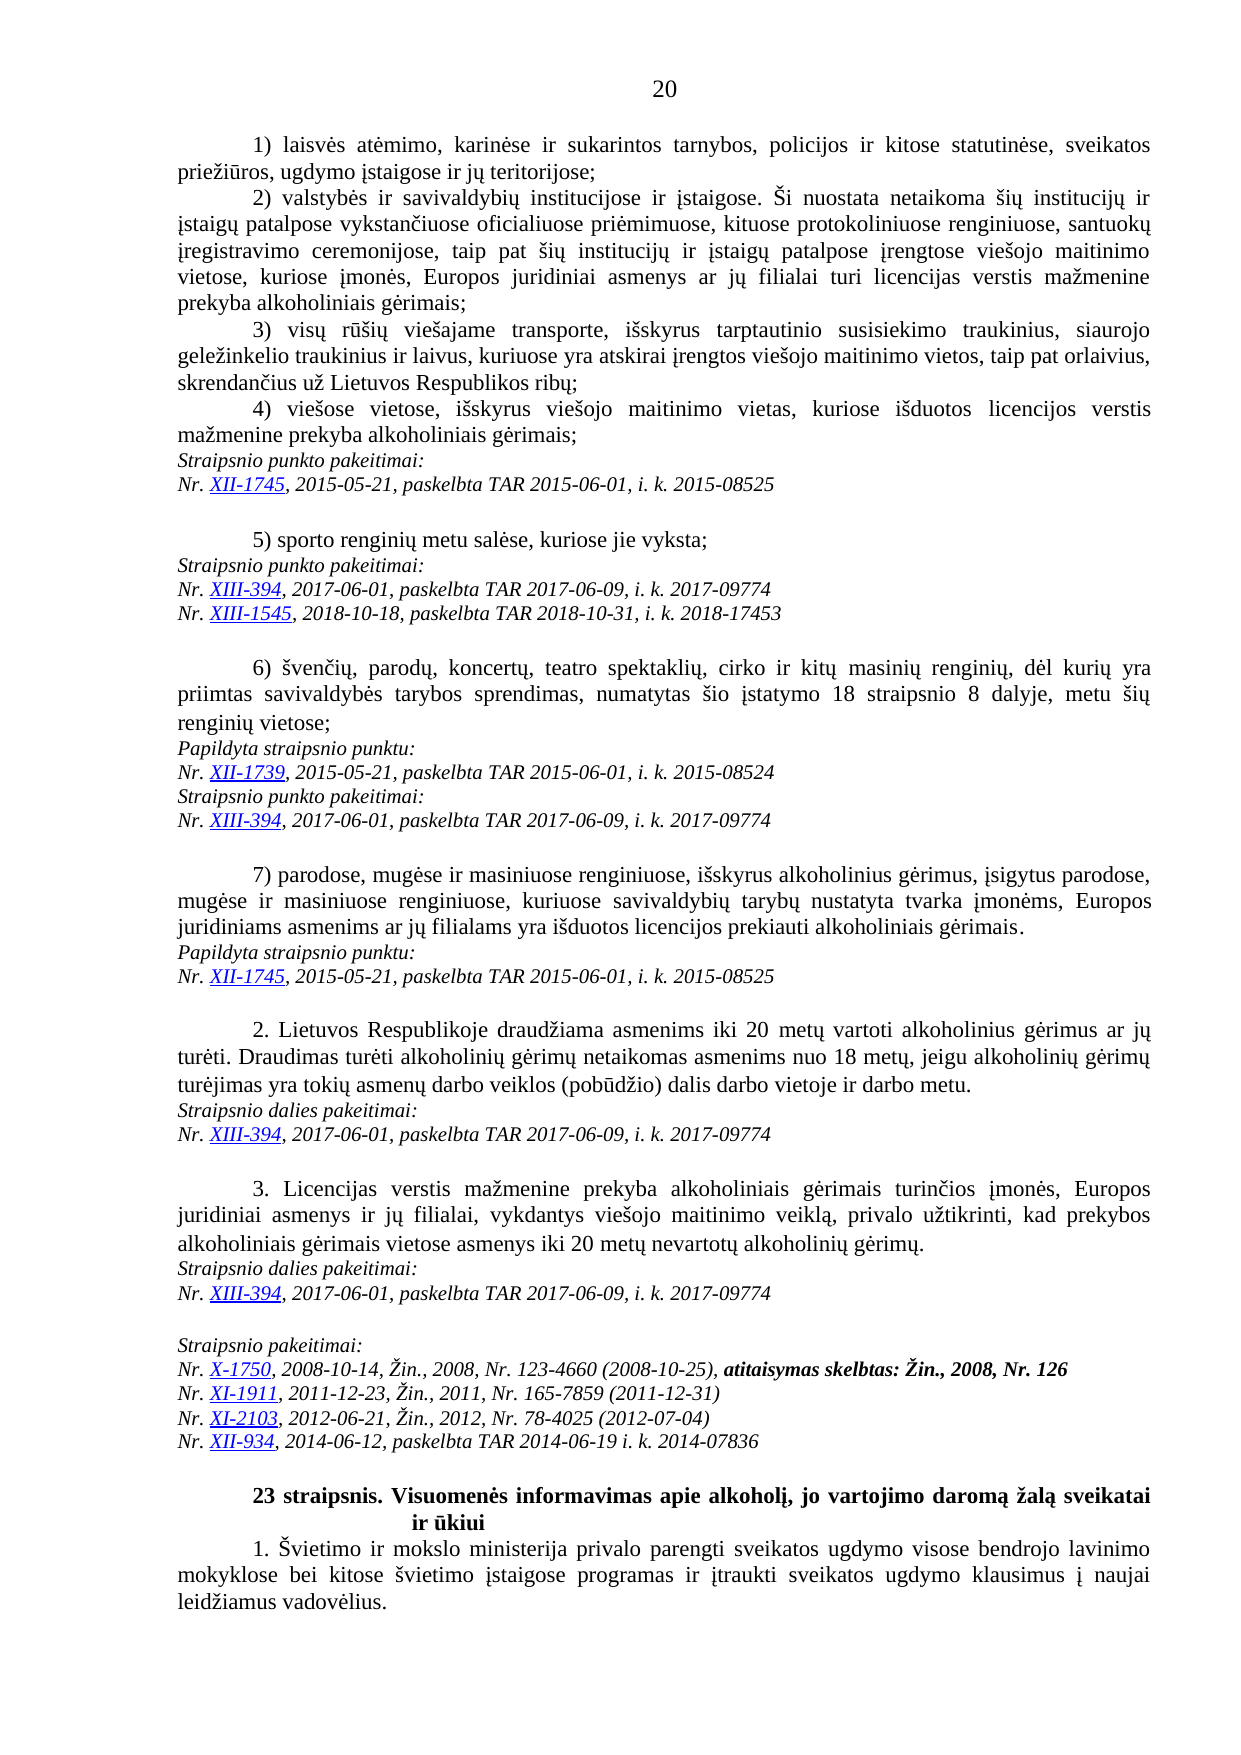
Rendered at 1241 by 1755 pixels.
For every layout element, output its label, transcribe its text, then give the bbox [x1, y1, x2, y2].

text Straipsnio punkto pakeitimai: [177, 448, 1152, 472]
text Nr. XIII-394, 2017-06-01, paskelbta TAR 2017-06-09, i. k. 2017-09774 [177, 1122, 1152, 1146]
text Straipsnio punkto pakeitimai: [177, 553, 1152, 577]
text 4) viešose vietose, išskyrus viešojo maitinimo vietas, kuriose išduotos licencijos verstis mažmenine prekyba alkoholiniais gėrimais; [177, 395, 1152, 448]
text 6) švenčių, parodų, koncertų, teatro spektaklių, cirko ir kitų masinių renginių, dėl kurių yra priimtas savivaldybės tarybos sprendimas, numatytas šio įstatymo 18 straipsnio 8 dalyje, metu šių renginių vietose; [177, 654, 1152, 736]
text Straipsnio dalies pakeitimai: [177, 1098, 1152, 1122]
text 1. Švietimo ir mokslo ministerija privalo parengti sveikatos ugdymo visose bendrojo lavinimo mokyklose bei kitose švietimo įstaigose programas ir įtraukti sveikatos ugdymo klausimus į naujai leidžiamus vadovėlius. [177, 1535, 1152, 1614]
text 2) valstybės ir savivaldybių institucijose ir įstaigose. Ši nuostata netaikoma šių institucijų ir įstaigų patalpose vykstančiuose oficialiuose priėmimuose, kituose protokoliniuose renginiuose, santuokų įregistravimo ceremonijose, taip pat šių institucijų ir įstaigų patalpose įrengtose viešojo maitinimo vietose, kuriose įmonės, Europos juridiniai asmenys ar jų filialai turi licencijas verstis mažmenine prekyba alkoholiniais gėrimais; [177, 184, 1152, 316]
text Nr. XI-2103, 2012-06-21, Žin., 2012, Nr. 78-4025 (2012-07-04) [177, 1405, 1152, 1429]
text 3. Licencijas verstis mažmenine prekyba alkoholiniais gėrimais turinčios įmonės, Europos juridiniai asmenys ir jų filialai, vykdantys viešojo maitinimo veiklą, privalo užtikrinti, kad prekybos alkoholiniais gėrimais vietose asmenys iki 20 metų nevartotų alkoholinių gėrimų. [177, 1175, 1152, 1256]
text Nr. XII-1745, 2015-05-21, paskelbta TAR 2015-06-01, i. k. 2015-08525 [177, 964, 1152, 988]
text Nr. X-1750, 2008-10-14, Žin., 2008, Nr. 123-4660 (2008-10-25), atitaisymas skelbtas: Žin., 2008, Nr. 126 [177, 1357, 1152, 1381]
text Nr. XII-1739, 2015-05-21, paskelbta TAR 2015-06-01, i. k. 2015-08524 [177, 760, 1152, 784]
text 2. Lietuvos Respublikoje draudžiama asmenims iki 20 metų vartoti alkoholinius gėrimus ar jų turėti. Draudimas turėti alkoholinių gėrimų netaikomas asmenims nuo 18 metų, jeigu alkoholinių gėrimų turėjimas yra tokių asmenų darbo veiklos (pobūdžio) dalis darbo vietoje ir darbo metu. [177, 1017, 1152, 1098]
text Papildyta straipsnio punktu: [177, 940, 1152, 964]
text 5) sporto renginių metu salėse, kuriose jie vyksta; [177, 524, 1152, 553]
text Nr. XI-1911, 2011-12-23, Žin., 2011, Nr. 165-7859 (2011-12-31) [177, 1381, 1152, 1405]
text Nr. XIII-1545, 2018-10-18, paskelbta TAR 2018-10-31, i. k. 2018-17453 [177, 601, 1152, 625]
text Nr. XIII-394, 2017-06-01, paskelbta TAR 2017-06-09, i. k. 2017-09774 [177, 808, 1152, 832]
text Straipsnio dalies pakeitimai: [177, 1256, 1152, 1280]
text Nr. XII-934, 2014-06-12, paskelbta TAR 2014-06-19 i. k. 2014-07836 [177, 1429, 1152, 1453]
text Nr. XIII-394, 2017-06-01, paskelbta TAR 2017-06-09, i. k. 2017-09774 [177, 1280, 1152, 1304]
text Nr. XIII-394, 2017-06-01, paskelbta TAR 2017-06-09, i. k. 2017-09774 [177, 577, 1152, 601]
text 3) visų rūšių viešajame transporte, išskyrus tarptautinio susisiekimo traukinius, siaurojo geležinkelio traukinius ir laivus, kuriuose yra atskirai įrengtos viešojo maitinimo vietos, taip pat orlaivius, skrendančius už Lietuvos Respublikos ribų; [177, 316, 1152, 395]
text Straipsnio punkto pakeitimai: [177, 784, 1152, 808]
text 7) parodose, mugėse ir masiniuose renginiuose, išskyrus alkoholinius gėrimus, įsigytus parodose, mugėse ir masiniuose renginiuose, kuriuose savivaldybių tarybų nustatyta tvarka įmonėms, Europos juridiniams asmenims ar jų filialams yra išduotos licencijos prekiauti alkoholiniais gėrimais. [177, 861, 1152, 940]
text 23 straipsnis. Visuomenės informavimas apie alkoholį, jo vartojimo daromą žalą sveikatai ir ūkiui [252, 1482, 1152, 1535]
text Papildyta straipsnio punktu: [177, 736, 1152, 760]
text Nr. XII-1745, 2015-05-21, paskelbta TAR 2015-06-01, i. k. 2015-08525 [177, 472, 1152, 496]
text 1) laisvės atėmimo, karinėse ir sukarintos tarnybos, policijos ir kitose statutinėse, sveikatos priežiūros, ugdymo įstaigose ir jų teritorijose; [177, 131, 1152, 184]
text Straipsnio pakeitimai: [177, 1333, 1152, 1357]
